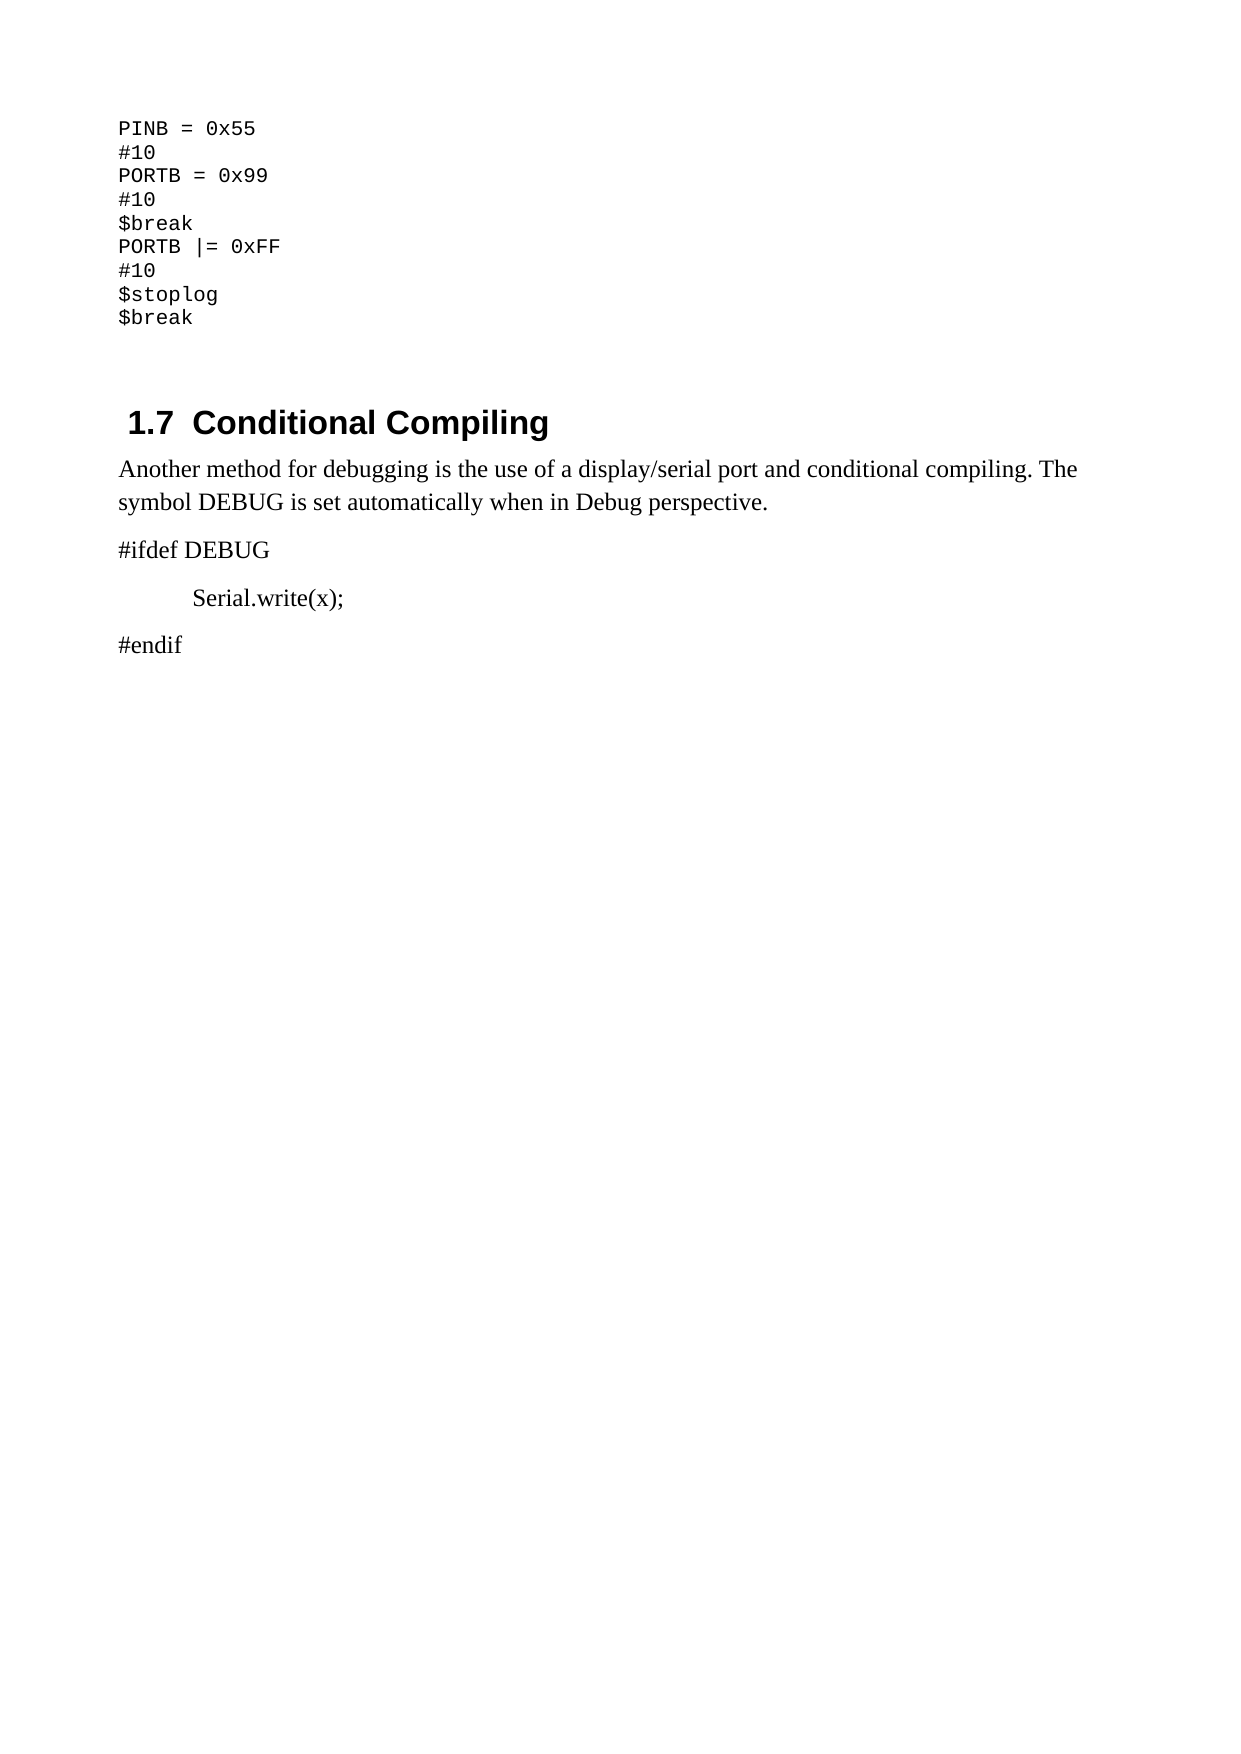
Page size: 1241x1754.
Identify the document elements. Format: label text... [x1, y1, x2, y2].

text #ifdef DEBUG [118, 535, 1122, 564]
text #endif [118, 630, 1122, 659]
subtitle Conditional Compiling [118, 403, 1122, 442]
text Another method for debugging is the use of a display/serial port and conditional compiling. The symbol DEBUG is set automatically when in Debug perspective. [118, 454, 1122, 516]
text PINB = 0x55 #10 PORTB = 0x99 #10 $break PORTB |= 0xFF #10 $stoplog $break [118, 118, 1122, 331]
text Serial.write(x); [118, 583, 1122, 611]
